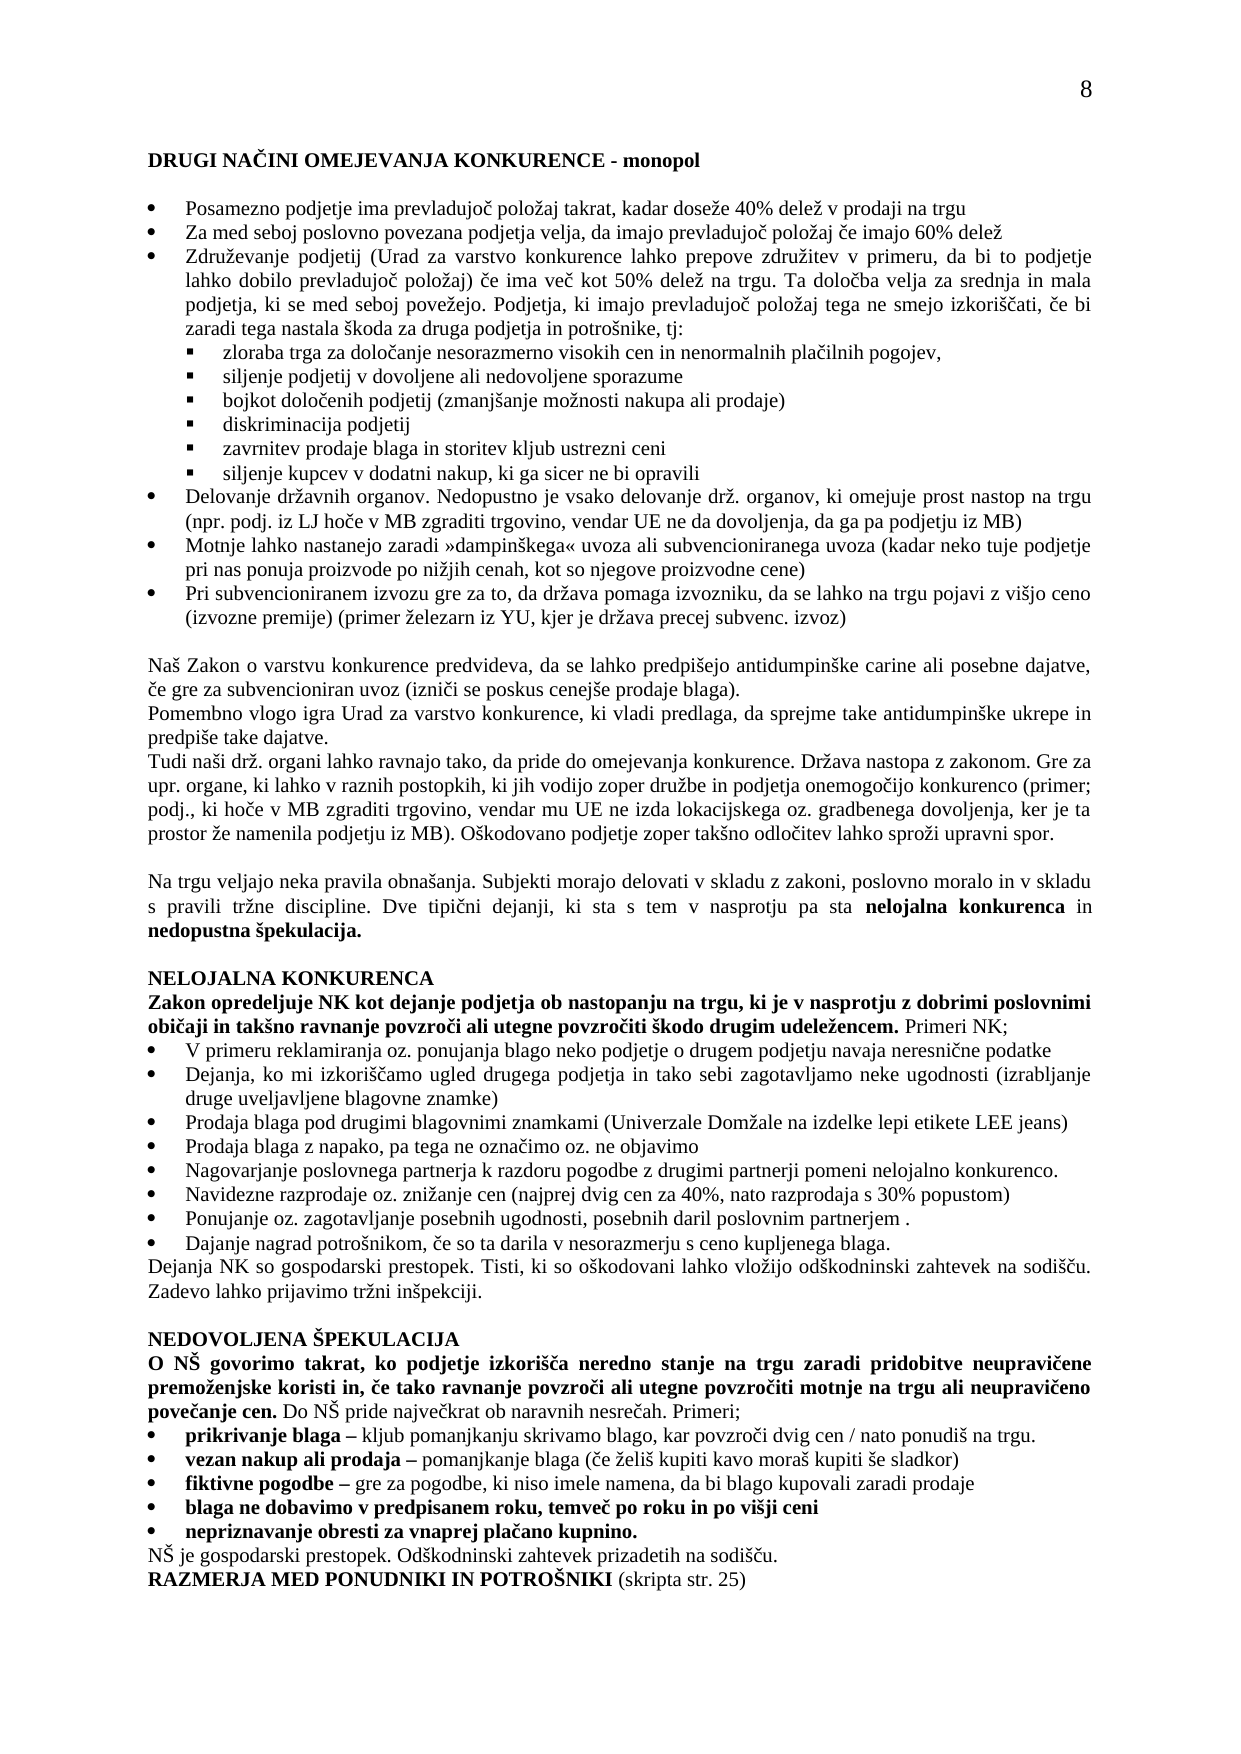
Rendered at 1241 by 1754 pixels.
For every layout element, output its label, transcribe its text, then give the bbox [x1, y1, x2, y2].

list V primeru reklamiranja oz. ponujanja blago neko podjetje o drugem podjetju navaja neresnične podatke [148, 1038, 1093, 1062]
list zavrnitev prodaje blaga in storitev kljub ustrezni ceni [185, 436, 1093, 460]
text Zakon opredeljuje NK kot dejanje podjetja ob nastopanju na trgu, ki je v nasprotju z dobrimi poslovnimi običaji in takšno ravnanje povzroči ali utegne povzročiti škodo drugim udeležencem. Primeri NK; [148, 990, 1093, 1038]
text Dejanja NK so gospodarski prestopek. Tisti, ki so oškodovani lahko vložijo odškodninski zahtevek na sodišču. Zadevo lahko prijavimo tržni inšpekciji. [148, 1254, 1093, 1303]
list Nagovarjanje poslovnega partnerja k razdoru pogodbe z drugimi partnerji pomeni nelojalno konkurenco. [148, 1158, 1093, 1182]
list Prodaja blaga pod drugimi blagovnimi znamkami (Univerzale Domžale na izdelke lepi etikete LEE jeans) [148, 1110, 1093, 1134]
list Navidezne razprodaje oz. znižanje cen (najprej dvig cen za 40%, nato razprodaja s 30% popustom) [148, 1182, 1093, 1206]
list Dejanja, ko mi izkoriščamo ugled drugega podjetja in tako sebi zagotavljamo neke ugodnosti (izrabljanje druge uveljavljene blagovne znamke) [148, 1062, 1093, 1110]
list Posamezno podjetje ima prevladujoč položaj takrat, kadar doseže 40% delež v prodaji na trgu [148, 196, 1093, 220]
text RAZMERJA MED PONUDNIKI IN POTROŠNIKI (skripta str. 25) [148, 1567, 1093, 1591]
list Prodaja blaga z napako, pa tega ne označimo oz. ne objavimo [148, 1134, 1093, 1158]
list siljenje podjetij v dovoljene ali nedovoljene sporazume [185, 364, 1093, 388]
text Pomembno vlogo igra Urad za varstvo konkurence, ki vladi predlaga, da sprejme take antidumpinške ukrepe in predpiše take dajatve. [148, 701, 1093, 749]
text Tudi naši drž. organi lahko ravnajo tako, da pride do omejevanja konkurence. Država nastopa z zakonom. Gre za upr. organe, ki lahko v raznih postopkih, ki jih vodijo zoper družbe in podjetja onemogočijo konkurenco (primer; podj., ki hoče v MB zgraditi trgovino, vendar mu UE ne izda lokacijskega oz. gradbenega dovoljenja, ker je ta prostor že namenila podjetju iz MB). Oškodovano podjetje zoper takšno odločitev lahko sproži upravni spor. [148, 749, 1093, 845]
list Združevanje podjetij (Urad za varstvo konkurence lahko prepove združitev v primeru, da bi to podjetje lahko dobilo prevladujoč položaj) če ima več kot 50% delež na trgu. Ta določba velja za srednja in mala podjetja, ki se med seboj povežejo. Podjetja, ki imajo prevladujoč položaj tega ne smejo izkoriščati, če bi zaradi tega nastala škoda za druga podjetja in potrošnike, tj: [148, 244, 1093, 340]
list blaga ne dobavimo v predpisanem roku, temveč po roku in po višji ceni [148, 1495, 1093, 1519]
text O NŠ govorimo takrat, ko podjetje izkorišča neredno stanje na trgu zaradi pridobitve neupravičene premoženjske koristi in, če tako ravnanje povzroči ali utegne povzročiti motnje na trgu ali neupravičeno povečanje cen. Do NŠ pride največkrat ob naravnih nesrečah. Primeri; [148, 1351, 1093, 1423]
list diskriminacija podjetij [185, 412, 1093, 436]
list nepriznavanje obresti za vnaprej plačano kupnino. [148, 1519, 1093, 1543]
subtitle DRUGI NAČINI OMEJEVANJA KONKURENCE - monopol [148, 148, 1093, 172]
text NELOJALNA KONKURENCA [148, 966, 1093, 990]
text NŠ je gospodarski prestopek. Odškodninski zahtevek prizadetih na sodišču. [148, 1543, 1093, 1567]
list Delovanje državnih organov. Nedopustno je vsako delovanje drž. organov, ki omejuje prost nastop na trgu (npr. podj. iz LJ hoče v MB zgraditi trgovino, vendar UE ne da dovoljenja, da ga pa podjetju iz MB) [148, 484, 1093, 533]
list Dajanje nagrad potrošnikom, če so ta darila v nesorazmerju s ceno kupljenega blaga. [148, 1230, 1093, 1254]
list Pri subvencioniranem izvozu gre za to, da država pomaga izvozniku, da se lahko na trgu pojavi z višjo ceno (izvozne premije) (primer železarn iz YU, kjer je država precej subvenc. izvoz) [148, 581, 1093, 629]
text NEDOVOLJENA ŠPEKULACIJA [148, 1327, 1093, 1351]
list Za med seboj poslovno povezana podjetja velja, da imajo prevladujoč položaj če imajo 60% delež [148, 220, 1093, 244]
list siljenje kupcev v dodatni nakup, ki ga sicer ne bi opravili [185, 460, 1093, 484]
list vezan nakup ali prodaja – pomanjkanje blaga (če želiš kupiti kavo moraš kupiti še sladkor) [148, 1447, 1093, 1471]
list Ponujanje oz. zagotavljanje posebnih ugodnosti, posebnih daril poslovnim partnerjem . [148, 1206, 1093, 1230]
list bojkot določenih podjetij (zmanjšanje možnosti nakupa ali prodaje) [185, 388, 1093, 412]
text Naš Zakon o varstvu konkurence predvideva, da se lahko predpišejo antidumpinške carine ali posebne dajatve, če gre za subvencioniran uvoz (izniči se poskus cenejše prodaje blaga). [148, 653, 1093, 701]
list zloraba trga za določanje nesorazmerno visokih cen in nenormalnih plačilnih pogojev, [185, 340, 1093, 364]
list prikrivanje blaga – kljub pomanjkanju skrivamo blago, kar povzroči dvig cen / nato ponudiš na trgu. [148, 1423, 1093, 1447]
text Na trgu veljajo neka pravila obnašanja. Subjekti morajo delovati v skladu z zakoni, poslovno moralo in v skladu s pravili tržne discipline. Dve tipični dejanji, ki sta s tem v nasprotju pa sta nelojalna konkurenca in nedopustna špekulacija. [148, 869, 1093, 942]
list fiktivne pogodbe – gre za pogodbe, ki niso imele namena, da bi blago kupovali zaradi prodaje [148, 1471, 1093, 1495]
list Motnje lahko nastanejo zaradi »dampinškega« uvoza ali subvencioniranega uvoza (kadar neko tuje podjetje pri nas ponuja proizvode po nižjih cenah, kot so njegove proizvodne cene) [148, 533, 1093, 581]
